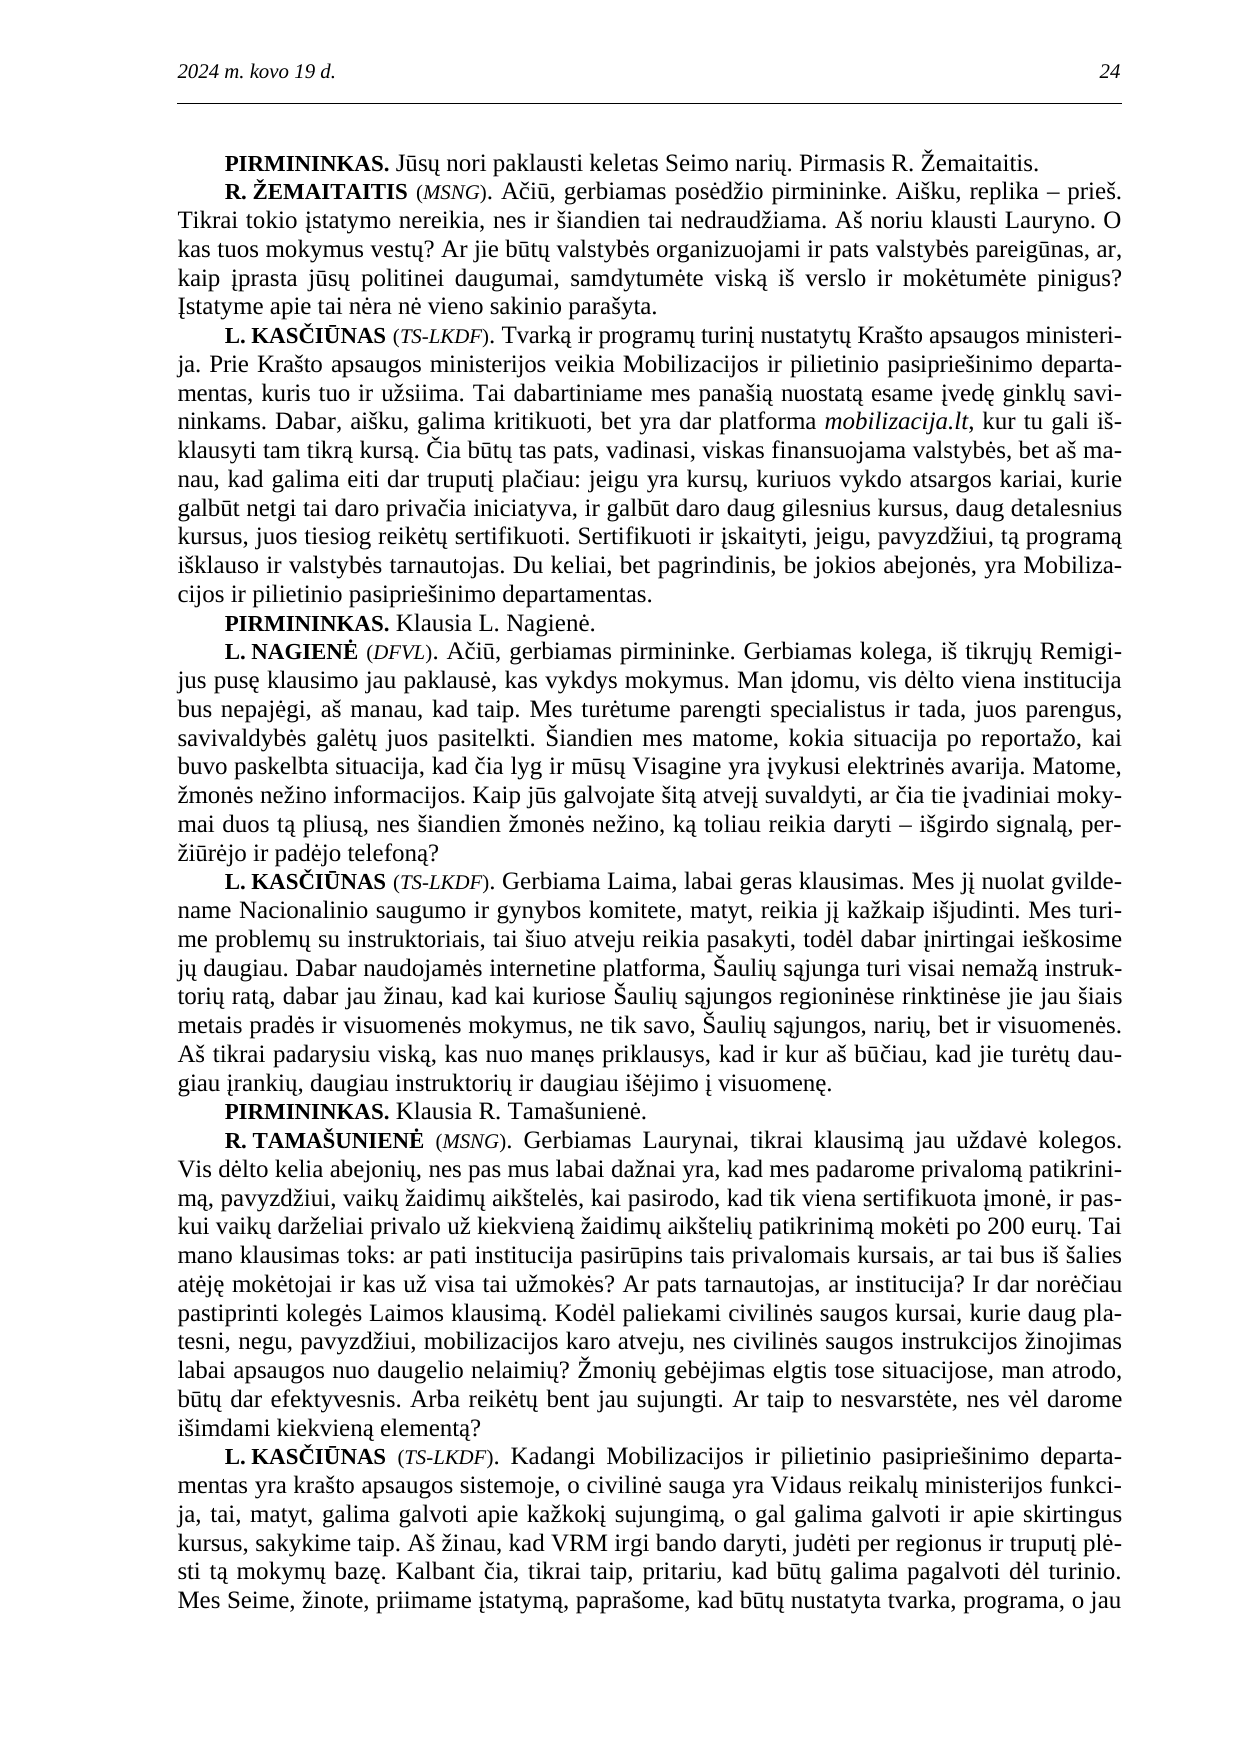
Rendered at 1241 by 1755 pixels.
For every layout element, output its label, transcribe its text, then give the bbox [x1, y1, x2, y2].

text R. ŽEMAITAITIS (MSNG). Ačiū, ger­bia­mas po­sė­džio pir­mi­nin­ke. Aiš­ku, re­pli­ka – prieš. Tik­rai to­kio įsta­ty­mo ne­rei­kia, nes ir šian­dien tai ne­drau­džia­ma. Aš no­riu klaus­ti Lau­ry­no. O kas tuos mo­ky­mus ves­tų? Ar jie bū­tų vals­ty­bės or­ga­ni­zuo­ja­mi ir pats vals­ty­bės pa­rei­gū­nas, ar, kaip įpras­ta jū­sų po­li­ti­nei dau­gu­mai, sam­dy­tu­mė­te vis­ką iš ver­slo ir mo­kė­tu­mė­te pi­ni­gus? Įsta­ty­me apie tai nė­ra nė vie­no sa­ki­nio pa­ra­šy­ta. [177, 176, 1122, 320]
text L. KASČIŪNAS (TS-LKDF). Ka­dan­gi Mo­bi­li­za­ci­jos ir pi­lie­ti­nio pa­si­prie­ši­ni­mo de­par­ta­men­tas yra kraš­to ap­sau­gos sis­te­mo­je, o ci­vi­li­nė sau­ga yra Vi­daus rei­ka­lų mi­nis­te­ri­jos funk­ci­ja, tai, ma­tyt, ga­li­ma gal­vo­ti apie kaž­ko­kį su­jun­gi­mą, o gal ga­li­ma gal­vo­ti ir apie skir­tin­gus kur­sus, sa­ky­ki­me taip. Aš ži­nau, kad VRM ir­gi ban­do da­ry­ti, ju­dė­ti per re­gio­nus ir tru­pu­tį plė­s­ti tą mo­ky­mų ba­zę. Kal­bant čia, tik­rai taip, pri­ta­riu, kad bū­tų ga­li­ma pa­gal­vo­ti dėl tu­ri­nio. Mes Sei­me, ži­no­te, pri­ima­me įsta­ty­mą, pa­pra­šo­me, kad bū­tų nu­sta­ty­ta tvar­ka, pro­gra­ma, o jau [177, 1441, 1122, 1614]
text L. NAGIENĖ (DFVL). Ačiū, ger­bia­mas pir­mi­nin­ke. Ger­bia­mas ko­le­ga, iš tik­rų­jų Re­mi­gi­jus pu­sę klau­si­mo jau pa­klau­sė, kas vyk­dys mo­ky­mus. Man įdo­mu, vis dėl­to vie­na ins­ti­tu­ci­ja bus ne­pa­jė­gi, aš ma­nau, kad taip. Mes tu­rė­tu­me pa­reng­ti spe­cia­lis­tus ir ta­da, juos pa­ren­gus, sa­vi­val­dy­bės ga­lė­tų juos pa­si­telk­ti. Šian­dien mes ma­to­me, ko­kia si­tu­a­ci­ja po re­por­ta­žo, kai bu­vo pa­skelb­ta si­tu­a­ci­ja, kad čia lyg ir mū­sų Vi­sa­gi­ne yra įvy­ku­si elek­tri­nės ava­ri­ja. Ma­to­me, žmo­nės ne­ži­no in­for­ma­ci­jos. Kaip jūs gal­vo­ja­te ši­tą at­ve­jį su­val­dy­ti, ar čia tie įva­di­niai mo­ky­mai duos tą pliu­są, nes šian­dien žmo­nės ne­ži­no, ką to­liau rei­kia da­ry­ti – iš­gir­do sig­na­lą, per­žiū­rė­jo ir pa­dė­jo te­le­fo­ną? [177, 636, 1122, 866]
text PIRMININKAS. Jū­sų no­ri pa­klaus­ti ke­le­tas Sei­mo na­rių. Pir­ma­sis R. Že­mai­tai­tis. [177, 148, 1122, 176]
text L. KASČIŪNAS (TS-LKDF). Ger­bia­ma Lai­ma, la­bai ge­ras klau­si­mas. Mes jį nuo­lat gvil­de­na­me Na­cio­na­li­nio sau­gu­mo ir gy­ny­bos ko­mi­te­te, ma­tyt, rei­kia jį kaž­kaip iš­ju­din­ti. Mes tu­ri­me pro­ble­mų su in­struk­to­riais, tai šiuo at­ve­ju rei­kia pa­sa­ky­ti, to­dėl da­bar įnir­tin­gai ieš­ko­si­me jų dau­giau. Da­bar nau­do­ja­mės in­ter­ne­ti­ne plat­for­ma, Šau­lių są­jun­ga tu­ri vi­sai ne­ma­žą in­struk­to­rių ra­tą, da­bar jau ži­nau, kad kai ku­rio­se Šau­lių są­jun­gos re­gio­ni­nė­se rink­ti­nė­se jie jau šiais me­tais pra­dės ir vi­suo­me­nės mo­ky­mus, ne tik sa­vo, Šau­lių są­jun­gos, na­rių, bet ir vi­suo­me­nės. Aš tik­rai pa­da­ry­siu vis­ką, kas nuo ma­nęs pri­klau­sys, kad ir kur aš bū­čiau, kad jie tu­rė­tų dau­giau įran­kių, dau­giau in­struk­to­rių ir dau­giau iš­ėji­mo į vi­suo­me­nę. [177, 866, 1122, 1096]
text PIRMININKAS. Klau­sia L. Na­gie­nė. [177, 608, 1122, 636]
text PIRMININKAS. Klau­sia R. Ta­ma­šu­nie­nė. [177, 1096, 1122, 1125]
text L. KASČIŪNAS (TS-LKDF). Tvar­ką ir pro­gra­mų tu­ri­nį nu­sta­ty­tų Kraš­to ap­sau­gos mi­nis­te­ri­ja. Prie Kraš­to ap­sau­gos mi­nis­te­ri­jos vei­kia Mo­bi­li­za­ci­jos ir pi­lie­ti­nio pa­si­prie­ši­ni­mo de­par­ta­men­tas, ku­ris tuo ir už­si­i­ma. Tai da­bar­ti­nia­me mes pa­na­šią nuo­sta­tą esa­me įve­dę gin­klų sa­vi­nin­kams. Da­bar, aiš­ku, ga­li­ma kri­ti­kuo­ti, bet yra dar plat­for­ma mo­bi­li­za­ci­ja.lt, kur tu ga­li iš­klau­sy­ti tam tik­rą kur­są. Čia bū­tų tas pats, va­di­na­si, vis­kas fi­nan­suo­ja­ma vals­ty­bės, bet aš ma­nau, kad ga­li­ma ei­ti dar tru­pu­tį pla­čiau: jei­gu yra kur­sų, ku­riuos vyk­do at­sar­gos ka­riai, ku­rie gal­būt net­gi tai da­ro pri­va­čia ini­cia­ty­va, ir gal­būt da­ro daug gi­les­nius kur­sus, daug de­ta­les­nius kur­sus, juos tie­siog rei­kė­tų ser­ti­fi­kuo­ti. Ser­ti­fi­kuo­ti ir į­skai­ty­ti, jei­gu, pa­vyz­džiui, tą pro­gra­mą iš­klau­so ir vals­ty­bės tar­nau­to­jas. Du ke­liai, bet pa­grin­di­nis, be jo­kios abe­jo­nės, yra Mo­bi­li­za­ci­jos ir pi­lie­ti­nio pa­si­prie­ši­ni­mo de­par­ta­men­tas. [177, 320, 1122, 608]
text R. TAMAŠUNIENĖ (MSNG). Ger­bia­mas Lau­ry­nai, tik­rai klau­si­mą jau už­da­vė ko­le­gos. Vis dėl­to ke­lia abe­jo­nių, nes pas mus la­bai daž­nai yra, kad mes pa­da­ro­me pri­va­lo­mą pa­tik­ri­ni­mą, pa­vyz­džiui, vai­kų žai­di­mų aikš­te­lės, kai pa­si­ro­do, kad tik vie­na ser­ti­fi­kuo­ta įmo­nė, ir pas­kui vai­kų dar­že­liai pri­va­lo už kiek­vie­ną žai­di­mų aikš­te­lių pa­tik­ri­ni­mą mo­kė­ti po 200 eu­rų. Tai ma­no klau­si­mas toks: ar pa­ti ins­ti­tu­ci­ja pa­si­rū­pins tais pri­va­lo­mais kur­sais, ar tai bus iš ša­lies at­ėję mo­kė­to­jai ir kas už vi­sa tai už­mo­kės? Ar pats tar­nau­to­jas, ar ins­ti­tu­ci­ja? Ir dar no­rė­čiau pa­stip­rin­ti ko­le­gės Lai­mos klau­si­mą. Ko­dėl pa­lie­ka­mi ci­vi­li­nės sau­gos kur­sai, ku­rie daug pla­tes­ni, ne­gu, pa­vyz­džiui, mo­bi­li­za­ci­jos ka­ro at­ve­ju, nes ci­vi­li­nės sau­gos in­struk­ci­jos ži­no­ji­mas la­bai ap­sau­gos nuo dau­ge­lio ne­lai­mių? Žmo­nių ge­bė­ji­mas elg­tis to­se si­tu­a­ci­jo­se, man at­ro­do, bū­tų dar efek­ty­ves­nis. Ar­ba rei­kė­tų bent jau su­jung­ti. Ar taip to ne­svars­tė­te, nes vėl da­ro­me iš­im­da­mi kiek­vie­ną ele­men­tą? [177, 1125, 1122, 1441]
